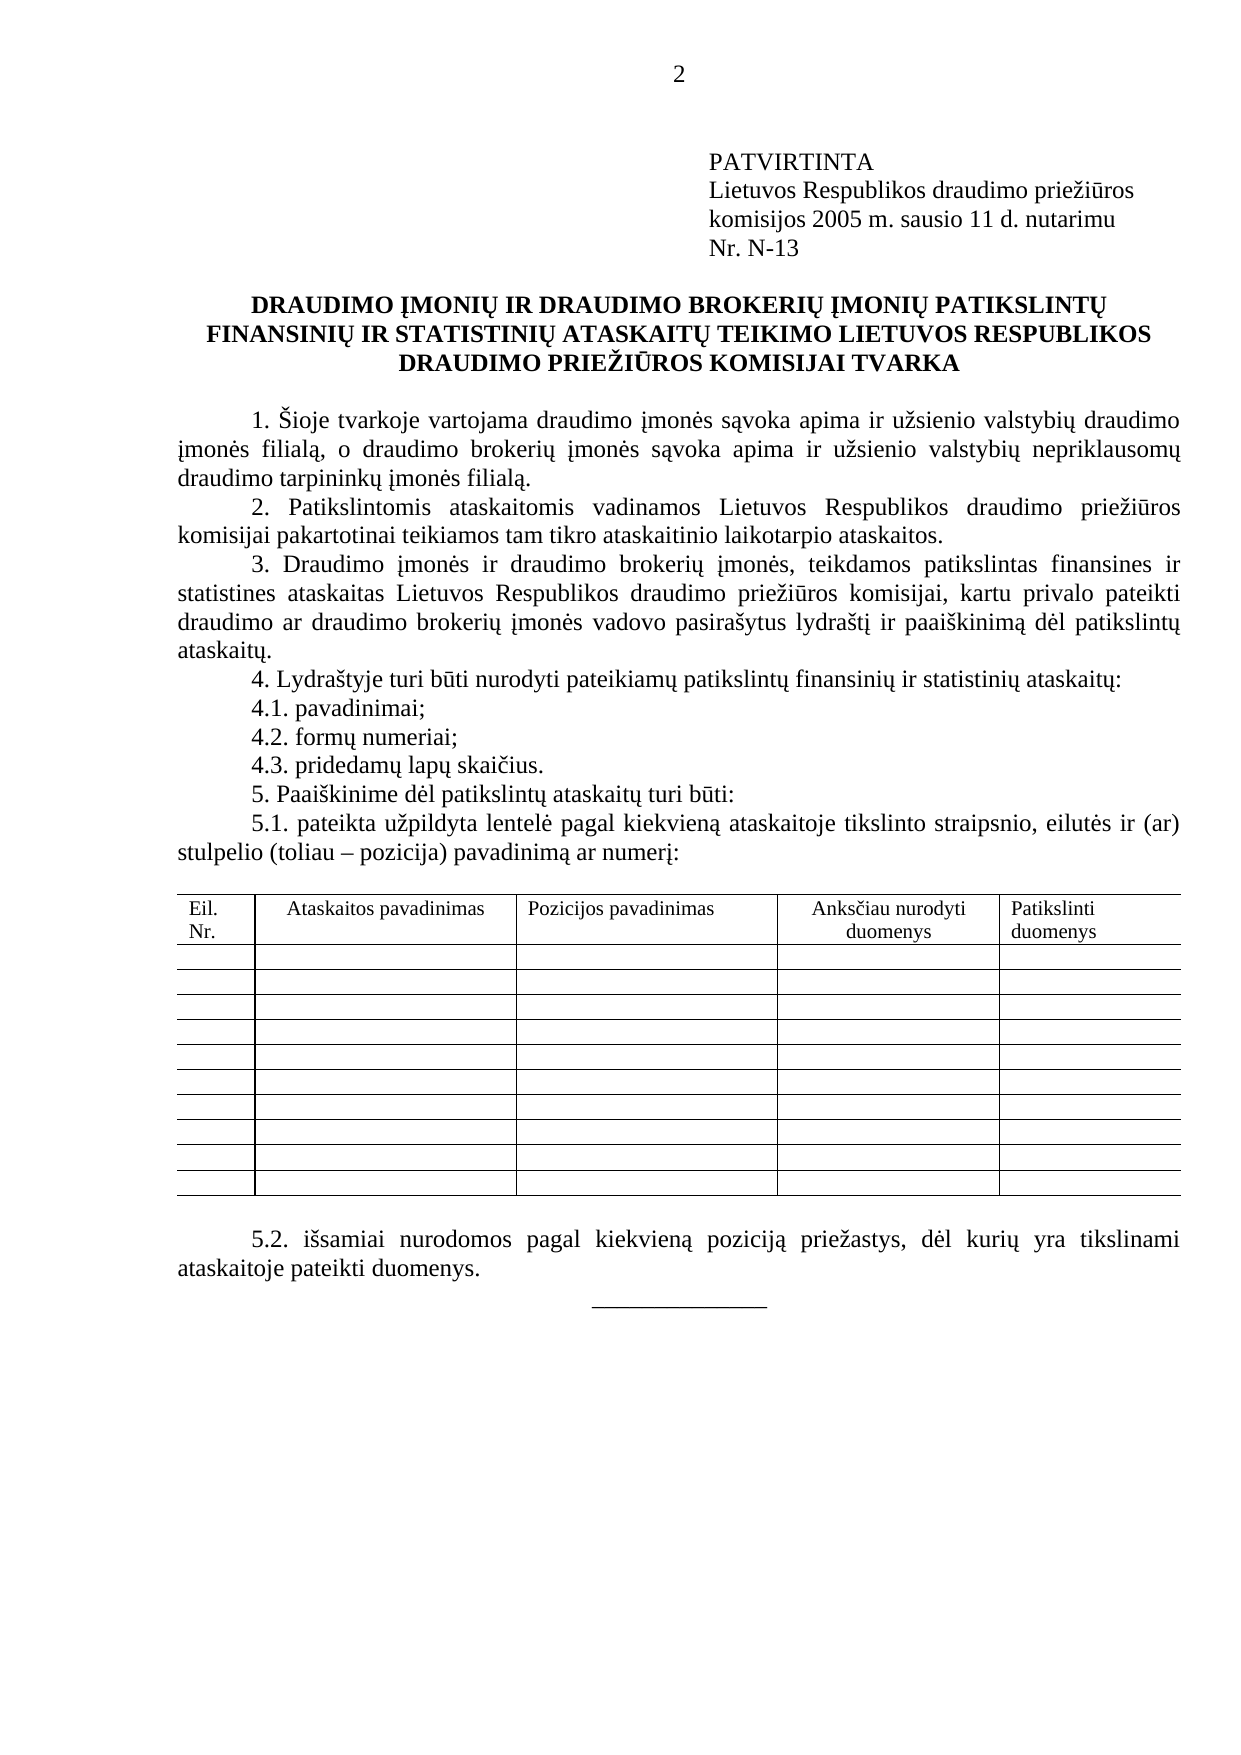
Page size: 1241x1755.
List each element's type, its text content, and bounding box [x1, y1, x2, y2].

table_cell [177, 945, 254, 969]
table_cell [778, 1095, 999, 1119]
text 4.3. pridedamų lapų skaičius. [177, 751, 1181, 779]
text 1. Šioje tvarkoje vartojama draudimo įmonės sąvoka apima ir užsienio valstybių draudimo įmonės filialą, o draudimo brokerių įmonės sąvoka apima ir užsienio valstybių nepriklausomų draudimo tarpininkų įmonės filialą. [177, 406, 1181, 492]
table_header Anksčiau nurodyti duomenys [778, 895, 999, 943]
table_cell [517, 1145, 777, 1169]
table_cell [1000, 995, 1181, 1019]
text 4.1. pavadinimai; [177, 693, 1181, 722]
text 4. Lydraštyje turi būti nurodyti pateikiamų patikslintų finansinių ir statistinių ataskaitų: [177, 664, 1181, 693]
text ______________ [177, 1282, 1181, 1311]
table_cell [256, 1120, 516, 1144]
table_cell [256, 1020, 516, 1044]
table_cell [517, 995, 777, 1019]
table_cell [256, 1070, 516, 1094]
table_cell [256, 970, 516, 994]
table_cell [177, 1095, 254, 1119]
table_cell [517, 1095, 777, 1119]
table_cell [778, 1120, 999, 1144]
table_cell [1000, 1171, 1181, 1194]
table_cell [517, 1120, 777, 1144]
table_header Ataskaitos pavadinimas [256, 895, 516, 943]
table_cell [177, 1171, 254, 1194]
table_cell [1000, 1095, 1181, 1119]
text 5.1. pateikta užpildyta lentelė pagal kiekvieną ataskaitoje tikslinto straipsnio, eilutės ir (ar) stulpelio (toliau – pozicija) pavadinimą ar numerį: [177, 808, 1181, 866]
table_cell [517, 1020, 777, 1044]
table_cell [778, 970, 999, 994]
table_cell [778, 1045, 999, 1069]
table_cell [177, 1120, 254, 1144]
table_cell [517, 1070, 777, 1094]
table_cell [517, 1045, 777, 1069]
table_cell [778, 1020, 999, 1044]
text Lietuvos Respublikos draudimo priežiūros [177, 176, 1181, 204]
table_cell [517, 1171, 777, 1194]
text Nr. N-13 [177, 233, 1181, 262]
table_header Eil. Nr. [177, 895, 254, 943]
table_cell [256, 1171, 516, 1194]
table_cell [778, 1171, 999, 1194]
table_cell [778, 945, 999, 969]
text 4.2. formų numeriai; [177, 722, 1181, 751]
table_cell [1000, 1020, 1181, 1044]
table_cell [1000, 1070, 1181, 1094]
table_cell [517, 945, 777, 969]
table_cell [1000, 970, 1181, 994]
table_cell [177, 1070, 254, 1094]
table_cell [256, 995, 516, 1019]
table_cell [778, 1070, 999, 1094]
table_cell [1000, 1145, 1181, 1169]
table_cell [778, 1145, 999, 1169]
table_cell [1000, 1045, 1181, 1069]
table_cell [256, 945, 516, 969]
table_cell [256, 1145, 516, 1169]
text 2. Patikslintomis ataskaitomis vadinamos Lietuvos Respublikos draudimo priežiūros komisijai pakartotinai teikiamos tam tikro ataskaitinio laikotarpio ataskaitos. [177, 492, 1181, 549]
text komisijos 2005 m. sausio 11 d. nutarimu [177, 204, 1181, 233]
table_cell [177, 1145, 254, 1169]
text Draudimo įmonių ir draudimo brokerių įmonių patikslintų finansinių ir statistinių ataskaitų teikimo Lietuvos Respublikos draudimo priežiūros komisijai tvarka [177, 291, 1181, 377]
table_cell [177, 1045, 254, 1069]
table_cell [1000, 945, 1181, 969]
table_cell [517, 970, 777, 994]
table_cell [256, 1095, 516, 1119]
table_cell [1000, 1120, 1181, 1144]
table_cell [177, 1020, 254, 1044]
table_header Patikslinti duomenys [1000, 895, 1181, 943]
table_cell [256, 1045, 516, 1069]
table_cell [177, 995, 254, 1019]
text PATVIRTINTA [177, 147, 1181, 176]
text 3. Draudimo įmonės ir draudimo brokerių įmonės, teikdamos patikslintas finansines ir statistines ataskaitas Lietuvos Respublikos draudimo priežiūros komisijai, kartu privalo pateikti draudimo ar draudimo brokerių įmonės vadovo pasirašytus lydraštį ir paaiškinimą dėl patikslintų ataskaitų. [177, 549, 1181, 664]
text 5.2. išsamiai nurodomos pagal kiekvieną poziciją priežastys, dėl kurių yra tikslinami ataskaitoje pateikti duomenys. [177, 1224, 1181, 1282]
text 5. Paaiškinime dėl patikslintų ataskaitų turi būti: [177, 779, 1181, 808]
table_cell [778, 995, 999, 1019]
table_cell [177, 970, 254, 994]
table_header Pozicijos pavadinimas [517, 895, 777, 943]
